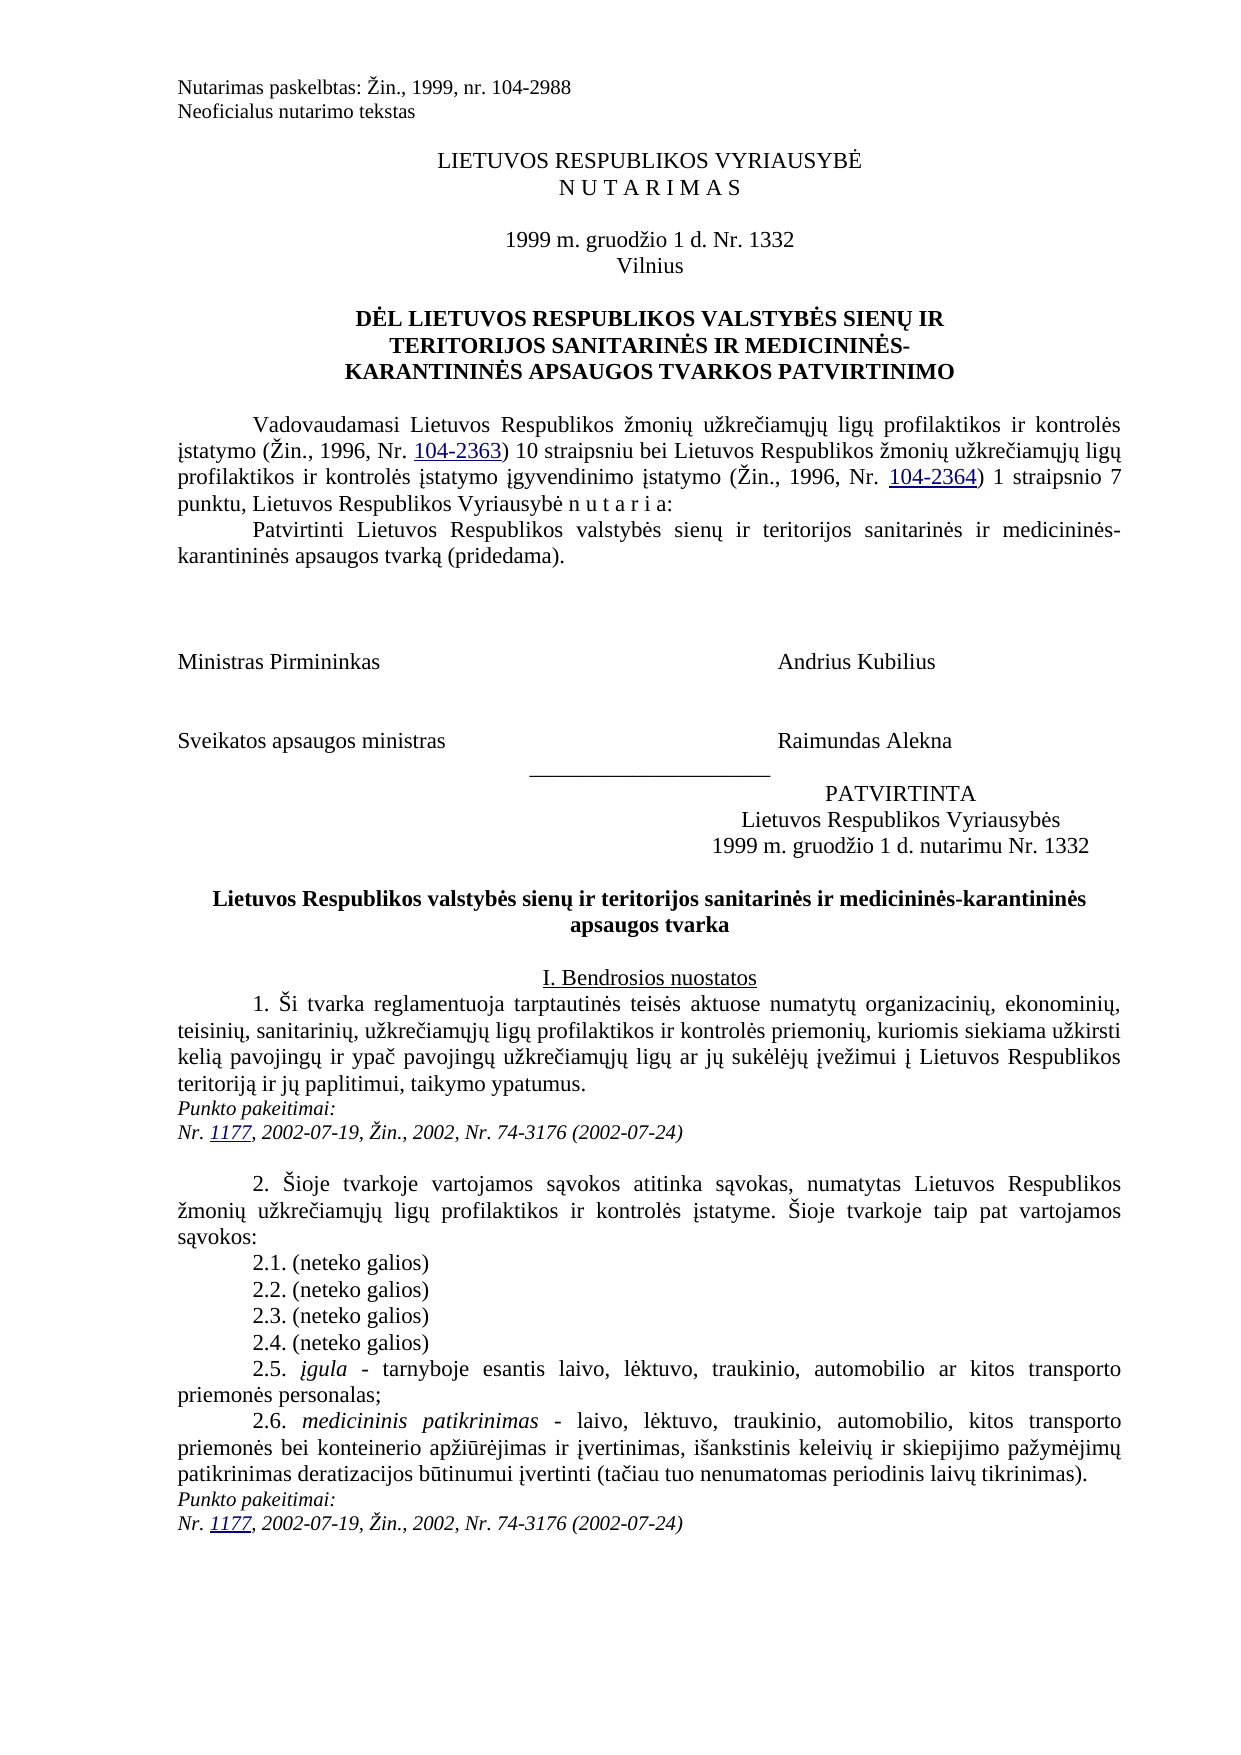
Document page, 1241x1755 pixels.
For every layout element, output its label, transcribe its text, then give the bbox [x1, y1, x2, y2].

text LIETUVOS RESPUBLIKOS VYRIAUSYBĖ [177, 147, 1122, 173]
text Nutarimas paskelbtas: Žin., 1999, nr. 104-2988 [177, 75, 1122, 99]
text Punkto pakeitimai: [177, 1487, 1122, 1511]
text 1999 m. gruodžio 1 d. nutarimu Nr. 1332 [679, 832, 1122, 859]
text DĖL LIETUVOS RESPUBLIKOS VALSTYBĖS SIENŲ IR TERITORIJOS SANITARINĖS IR MEDICININĖS-KARANTININĖS APSAUGOS TVARKOS PATVIRTINIMO [325, 305, 974, 384]
text 2.3. (neteko galios) [177, 1302, 1122, 1328]
text Nr. 1177, 2002-07-19, Žin., 2002, Nr. 74-3176 (2002-07-24) [177, 1120, 1122, 1144]
text Neoficialus nutarimo tekstas [177, 99, 1122, 123]
subtitle Ministras Pirmininkas Andrius Kubilius [177, 648, 1122, 674]
text Nr. 1177, 2002-07-19, Žin., 2002, Nr. 74-3176 (2002-07-24) [177, 1511, 1122, 1535]
text _____________________ [177, 753, 1122, 780]
text I. Bendrosios nuostatos [177, 964, 1122, 991]
text PATVIRTINTA [679, 780, 1122, 806]
text Lietuvos Respublikos Vyriausybės [679, 806, 1122, 832]
text Patvirtinti Lietuvos Respublikos valstybės sienų ir teritorijos sanitarinės ir medicininės-karantininės apsaugos tvarką (pridedama). [177, 516, 1122, 569]
text 2. Šioje tvarkoje vartojamos sąvokos atitinka sąvokas, numatytas Lietuvos Respublikos žmonių užkrečiamųjų ligų profilaktikos ir kontrolės įstatyme. Šioje tvarkoje taip pat vartojamos sąvokos: [177, 1170, 1122, 1249]
text 1999 m. gruodžio 1 d. Nr. 1332 [177, 226, 1122, 253]
text 1. Ši tvarka reglamentuoja tarptautinės teisės aktuose numatytų organizacinių, ekonominių, teisinių, sanitarinių, užkrečiamųjų ligų profilaktikos ir kontrolės priemonių, kuriomis siekiama užkirsti kelią pavojingų ir ypač pavojingų užkrečiamųjų ligų ar jų sukėlėjų įvežimui į Lietuvos Respublikos teritoriją ir jų paplitimui, taikymo ypatumus. [177, 991, 1122, 1096]
text Lietuvos Respublikos valstybės sienų ir teritorijos sanitarinės ir medicininės-karantininės apsaugos tvarka [177, 885, 1122, 938]
text 2.1. (neteko galios) [177, 1249, 1122, 1276]
text N U T A R I M A S [177, 173, 1122, 200]
text Sveikatos apsaugos ministras Raimundas Alekna [177, 727, 1122, 753]
text 2.4. (neteko galios) [177, 1328, 1122, 1355]
text Punkto pakeitimai: [177, 1096, 1122, 1120]
text 2.6. medicininis patikrinimas - laivo, lėktuvo, traukinio, automobilio, kitos transporto priemonės bei konteinerio apžiūrėjimas ir įvertinimas, išankstinis keleivių ir skiepijimo pažymėjimų patikrinimas deratizacijos būtinumui įvertinti (tačiau tuo nenumatomas periodinis laivų tikrinimas). [177, 1408, 1122, 1487]
text Vadovaudamasi Lietuvos Respublikos žmonių užkrečiamųjų ligų profilaktikos ir kontrolės įstatymo (Žin., 1996, Nr. 104-2363) 10 straipsniu bei Lietuvos Respublikos žmonių užkrečiamųjų ligų profilaktikos ir kontrolės įstatymo įgyvendinimo įstatymo (Žin., 1996, Nr. 104-2364) 1 straipsnio 7 punktu, Lietuvos Respublikos Vyriausybė n u t a r i a: [177, 411, 1122, 516]
text 2.5. įgula - tarnyboje esantis laivo, lėktuvo, traukinio, automobilio ar kitos transporto priemonės personalas; [177, 1355, 1122, 1408]
text Vilnius [177, 253, 1122, 279]
text 2.2. (neteko galios) [177, 1276, 1122, 1302]
